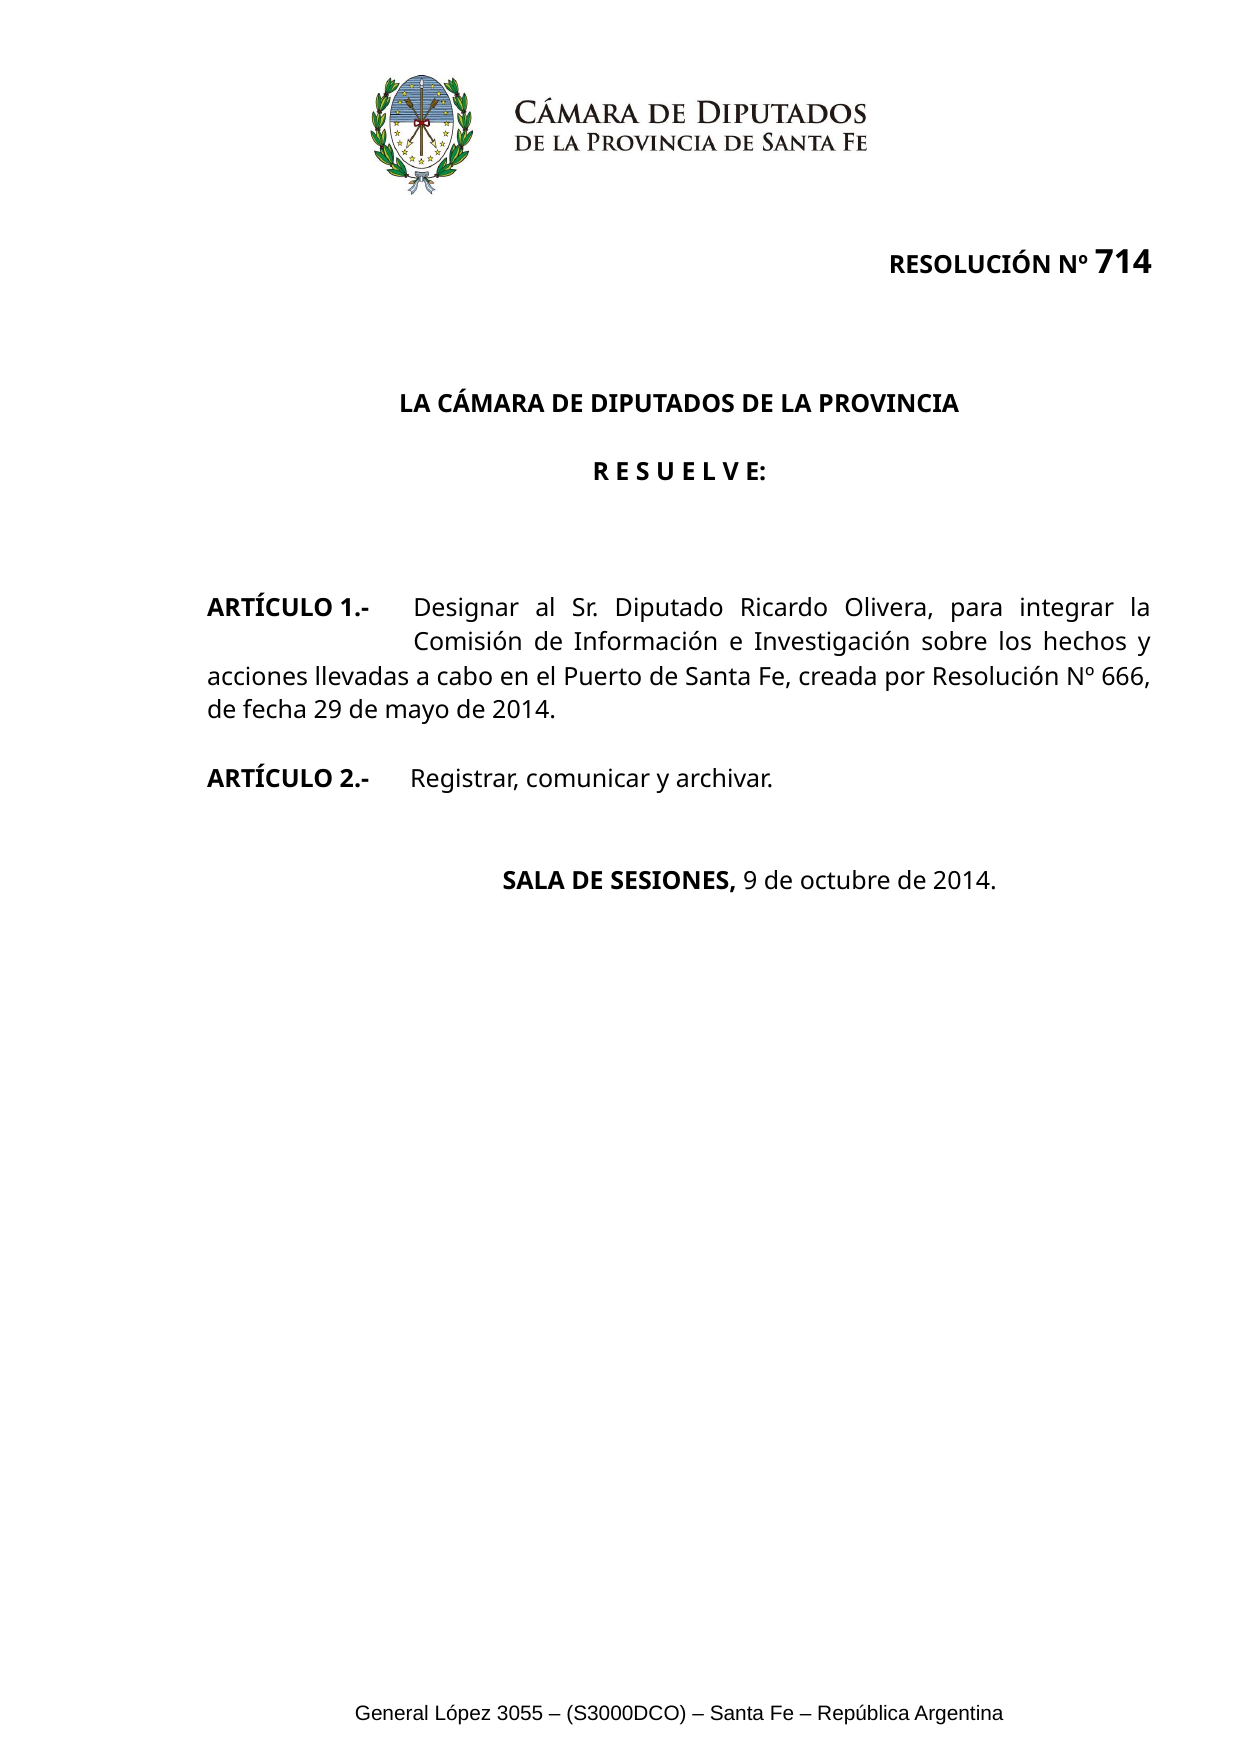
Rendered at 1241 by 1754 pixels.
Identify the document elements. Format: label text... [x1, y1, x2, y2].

text Registrar, comunicar y archivar. [410, 760, 1152, 794]
text LA CÁMARA DE DIPUTADOS DE LA PROVINCIA [207, 386, 1152, 420]
text SALA DE SESIONES, 9 de octubre de 2014. [207, 862, 1152, 897]
text R E S U E L V E: [207, 454, 1152, 488]
text Designar al Sr. Diputado Ricardo Olivera, para integrar la Comisión de Información e Investigación sobre los hechos y acciones llevadas a cabo en el Puerto de Santa Fe, creada por Resolución Nº 666, de fecha 29 de mayo de 2014. [207, 590, 1152, 726]
text RESOLUCIÓN Nº 714 [207, 238, 1152, 283]
table_header ARTÍCULO 2.- [207, 760, 410, 811]
picture [370, 75, 867, 199]
table_header ARTÍCULO 1.- [207, 590, 413, 640]
